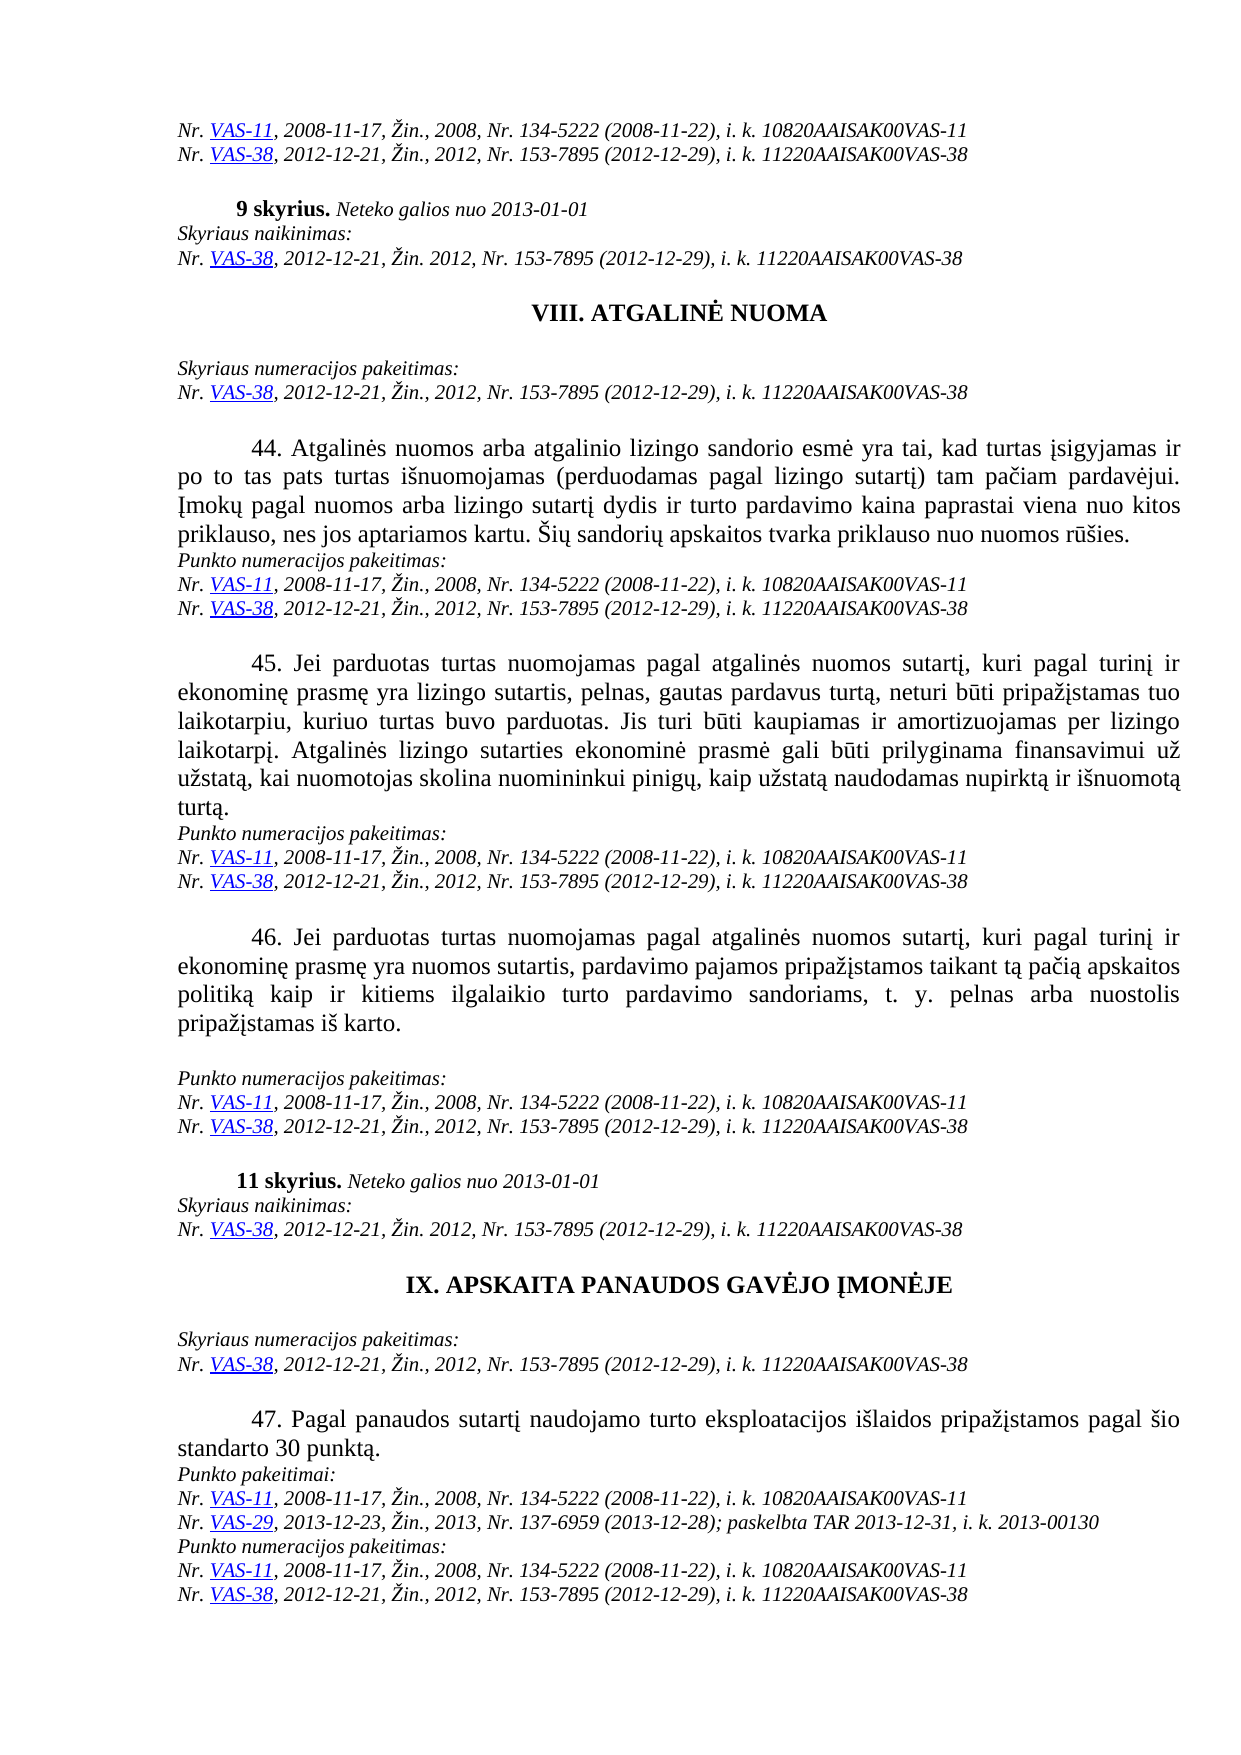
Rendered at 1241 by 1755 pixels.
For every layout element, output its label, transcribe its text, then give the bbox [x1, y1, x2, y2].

text Nr. VAS-38, 2012-12-21, Žin., 2012, Nr. 153-7895 (2012-12-29), i. k. 11220AAISAK00VAS-38 [177, 869, 1181, 893]
text Nr. VAS-11, 2008-11-17, Žin., 2008, Nr. 134-5222 (2008-11-22), i. k. 10820AAISAK00VAS-11 [177, 1558, 1181, 1582]
text Skyriaus naikinimas: [177, 1193, 1181, 1217]
text Punkto numeracijos pakeitimas: [177, 821, 1181, 845]
text 9 skyrius. Neteko galios nuo 2013-01-01 [177, 195, 1181, 221]
text Punkto numeracijos pakeitimas: [177, 548, 1181, 572]
text Nr. VAS-29, 2013-12-23, Žin., 2013, Nr. 137-6959 (2013-12-28); paskelbta TAR 2013-12-31, i. k. 2013-00130 [177, 1510, 1181, 1534]
text Skyriaus numeracijos pakeitimas: [177, 1327, 1181, 1351]
text 47. Pagal panaudos sutartį naudojamo turto eksploatacijos išlaidos pripažįstamos pagal šio standarto 30 punktą. [177, 1404, 1181, 1462]
text Nr. VAS-38, 2012-12-21, Žin., 2012, Nr. 153-7895 (2012-12-29), i. k. 11220AAISAK00VAS-38 [177, 1351, 1181, 1376]
text Nr. VAS-11, 2008-11-17, Žin., 2008, Nr. 134-5222 (2008-11-22), i. k. 10820AAISAK00VAS-11 [177, 572, 1181, 596]
text Nr. VAS-38, 2012-12-21, Žin. 2012, Nr. 153-7895 (2012-12-29), i. k. 11220AAISAK00VAS-38 [177, 1217, 1181, 1241]
text 45. Jei parduotas turtas nuomojamas pagal atgalinės nuomos sutartį, kuri pagal turinį ir ekonominę prasmę yra lizingo sutartis, pelnas, gautas pardavus turtą, neturi būti pripažįstamas tuo laikotarpiu, kuriuo turtas buvo parduotas. Jis turi būti kaupiamas ir amortizuojamas per lizingo laikotarpį. Atgalinės lizingo sutarties ekonominė prasmė gali būti prilyginama finansavimui už užstatą, kai nuomotojas skolina nuomininkui pinigų, kaip užstatą naudodamas nupirktą ir išnuomotą turtą. [177, 648, 1181, 821]
text Nr. VAS-11, 2008-11-17, Žin., 2008, Nr. 134-5222 (2008-11-22), i. k. 10820AAISAK00VAS-11 [177, 1090, 1181, 1114]
text 46. Jei parduotas turtas nuomojamas pagal atgalinės nuomos sutartį, kuri pagal turinį ir ekonominę prasmę yra nuomos sutartis, pardavimo pajamos pripažįstamos taikant tą pačią apskaitos politiką kaip ir kitiems ilgalaikio turto pardavimo sandoriams, t. y. pelnas arba nuostolis pripažįstamas iš karto. [177, 922, 1181, 1037]
text IX. APSKAITA PANAUDOS GAVĖJO ĮMONĖJE [177, 1270, 1181, 1299]
text Nr. VAS-38, 2012-12-21, Žin., 2012, Nr. 153-7895 (2012-12-29), i. k. 11220AAISAK00VAS-38 [177, 1582, 1181, 1606]
text Nr. VAS-38, 2012-12-21, Žin., 2012, Nr. 153-7895 (2012-12-29), i. k. 11220AAISAK00VAS-38 [177, 596, 1181, 620]
text Punkto numeracijos pakeitimas: [177, 1066, 1181, 1090]
text Nr. VAS-38, 2012-12-21, Žin., 2012, Nr. 153-7895 (2012-12-29), i. k. 11220AAISAK00VAS-38 [177, 1114, 1181, 1138]
text Nr. VAS-11, 2008-11-17, Žin., 2008, Nr. 134-5222 (2008-11-22), i. k. 10820AAISAK00VAS-11 [177, 845, 1181, 869]
text VIII. ATGALINĖ NUOMA [177, 298, 1181, 327]
text Punkto numeracijos pakeitimas: [177, 1534, 1181, 1558]
text Nr. VAS-38, 2012-12-21, Žin., 2012, Nr. 153-7895 (2012-12-29), i. k. 11220AAISAK00VAS-38 [177, 380, 1181, 404]
text Nr. VAS-38, 2012-12-21, Žin., 2012, Nr. 153-7895 (2012-12-29), i. k. 11220AAISAK00VAS-38 [177, 142, 1181, 166]
text 11 skyrius. Neteko galios nuo 2013-01-01 [177, 1167, 1181, 1193]
text Nr. VAS-11, 2008-11-17, Žin., 2008, Nr. 134-5222 (2008-11-22), i. k. 10820AAISAK00VAS-11 [177, 1486, 1181, 1510]
text Nr. VAS-38, 2012-12-21, Žin. 2012, Nr. 153-7895 (2012-12-29), i. k. 11220AAISAK00VAS-38 [177, 245, 1181, 269]
text Punkto pakeitimai: [177, 1462, 1181, 1486]
text Nr. VAS-11, 2008-11-17, Žin., 2008, Nr. 134-5222 (2008-11-22), i. k. 10820AAISAK00VAS-11 [177, 118, 1181, 142]
text Skyriaus numeracijos pakeitimas: [177, 356, 1181, 380]
text Skyriaus naikinimas: [177, 221, 1181, 245]
text 44. Atgalinės nuomos arba atgalinio lizingo sandorio esmė yra tai, kad turtas įsigyjamas ir po to tas pats turtas išnuomojamas (perduodamas pagal lizingo sutartį) tam pačiam pardavėjui. Įmokų pagal nuomos arba lizingo sutartį dydis ir turto pardavimo kaina paprastai viena nuo kitos priklauso, nes jos aptariamos kartu. Šių sandorių apskaitos tvarka priklauso nuo nuomos rūšies. [177, 433, 1181, 548]
